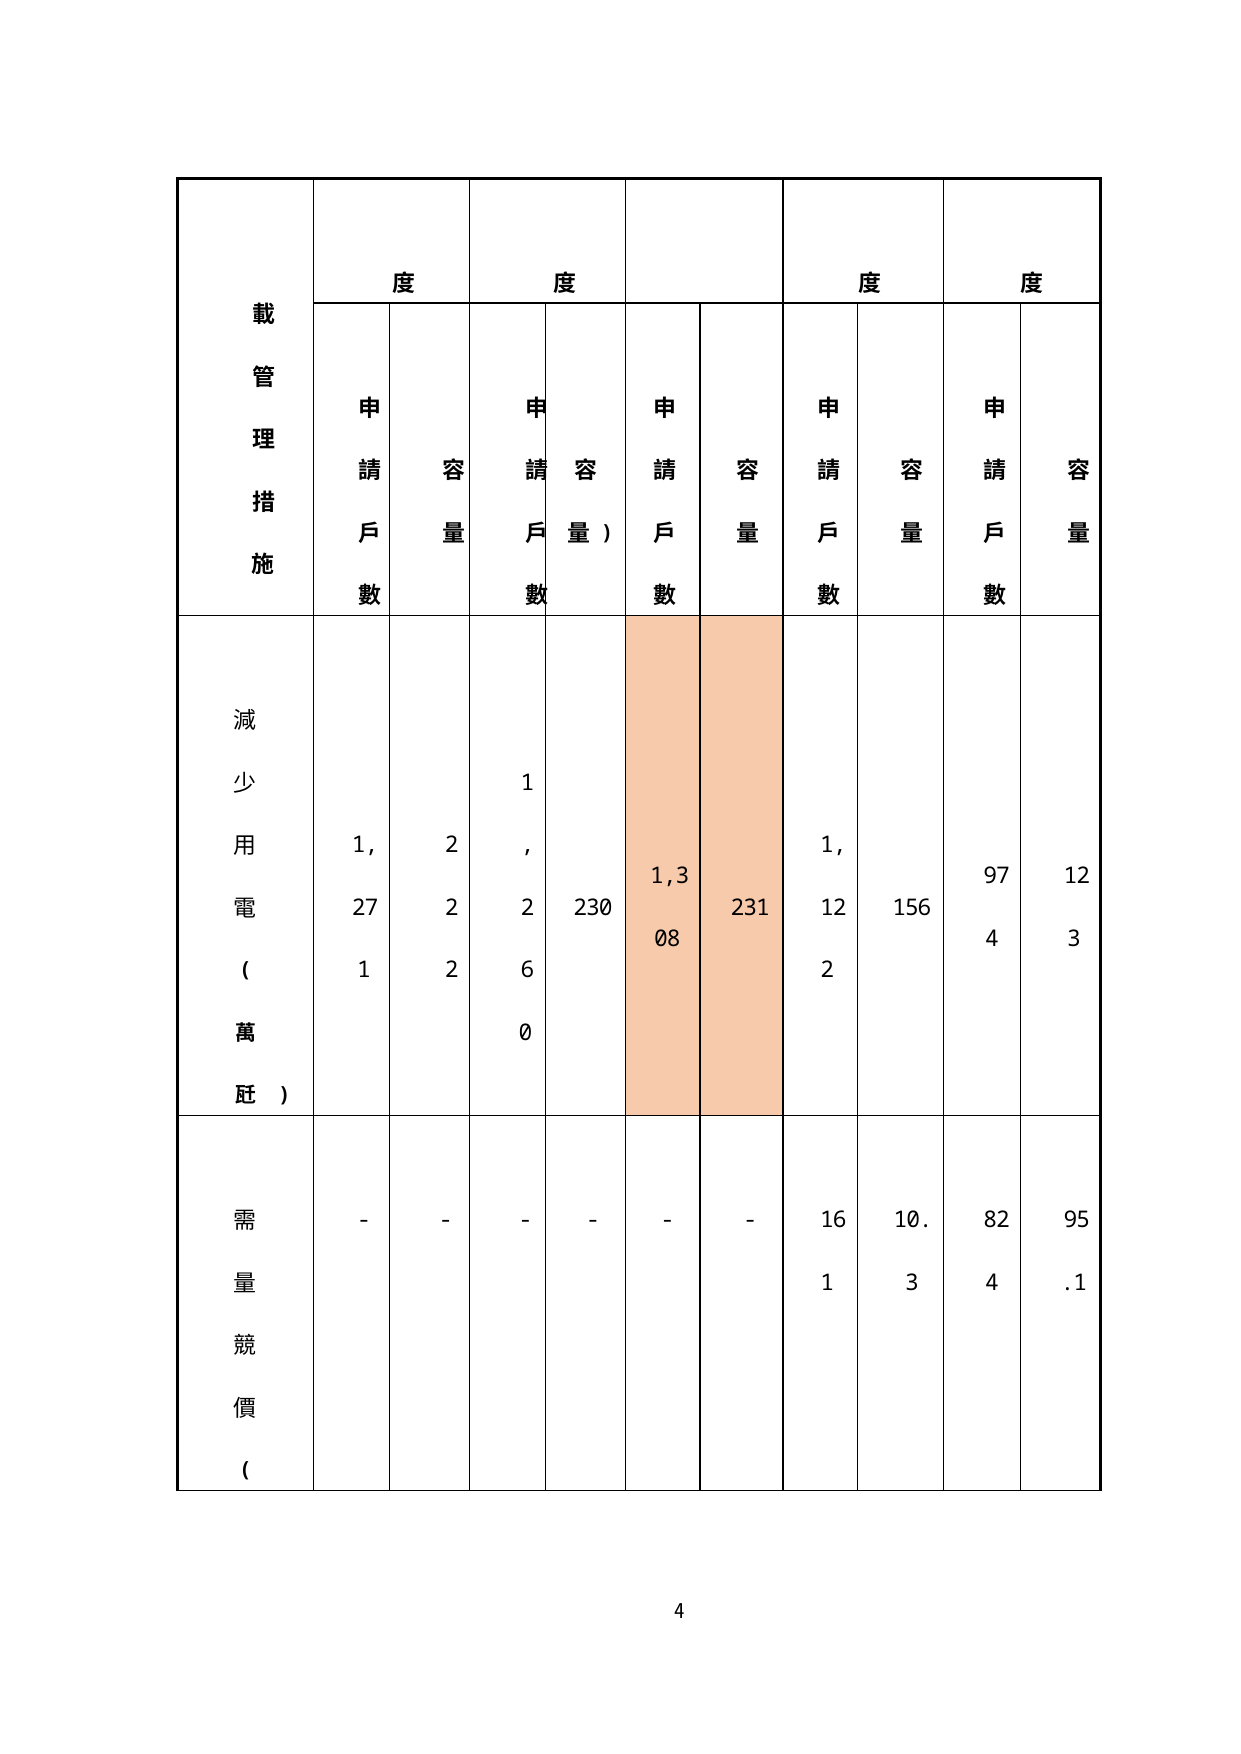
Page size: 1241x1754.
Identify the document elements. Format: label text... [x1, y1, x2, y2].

table_cell 230 [546, 616, 625, 1115]
table_cell 減少用電 (萬瓩) [179, 616, 313, 1115]
table_cell - [470, 1116, 545, 1490]
table_cell 申請戶數 [470, 304, 545, 615]
table_cell - [390, 1116, 469, 1490]
table_cell 222 [390, 616, 469, 1115]
table_cell 容量 [390, 304, 469, 615]
table_cell 需量競價 ( [179, 1116, 313, 1490]
table_cell - [546, 1116, 625, 1490]
table_cell 容量 [701, 304, 782, 615]
table_header [626, 180, 782, 302]
table_header 度 [470, 180, 625, 302]
table_cell 824 [944, 1116, 1020, 1490]
table_cell 申請戶數 [626, 304, 699, 615]
table_cell 1,122 [784, 616, 857, 1115]
table_header 度 [314, 180, 469, 302]
table_cell - [314, 1116, 389, 1490]
table_cell 容量) [546, 304, 625, 615]
table_cell 231 [701, 616, 782, 1115]
table_cell 1,308 [626, 616, 699, 1115]
table_cell 10.3 [858, 1116, 943, 1490]
table_cell 容量 [1021, 304, 1099, 615]
table_cell 申請戶數 [314, 304, 389, 615]
table_cell 容量 [858, 304, 943, 615]
table_header 度 [784, 180, 943, 302]
table_cell 95.1 [1021, 1116, 1099, 1490]
table_cell 1,260 [470, 616, 545, 1115]
table_cell 161 [784, 1116, 857, 1490]
table_cell 申請戶數 [784, 304, 857, 615]
table_header 載管理措施 [179, 180, 313, 615]
table_cell 123 [1021, 616, 1099, 1115]
table_cell - [701, 1116, 782, 1490]
table_cell - [626, 1116, 699, 1490]
table_cell 974 [944, 616, 1020, 1115]
table_cell 1,271 [314, 616, 389, 1115]
table_header 度 [944, 180, 1099, 302]
table_cell 申請戶數 [944, 304, 1020, 615]
table_cell 156 [858, 616, 943, 1115]
